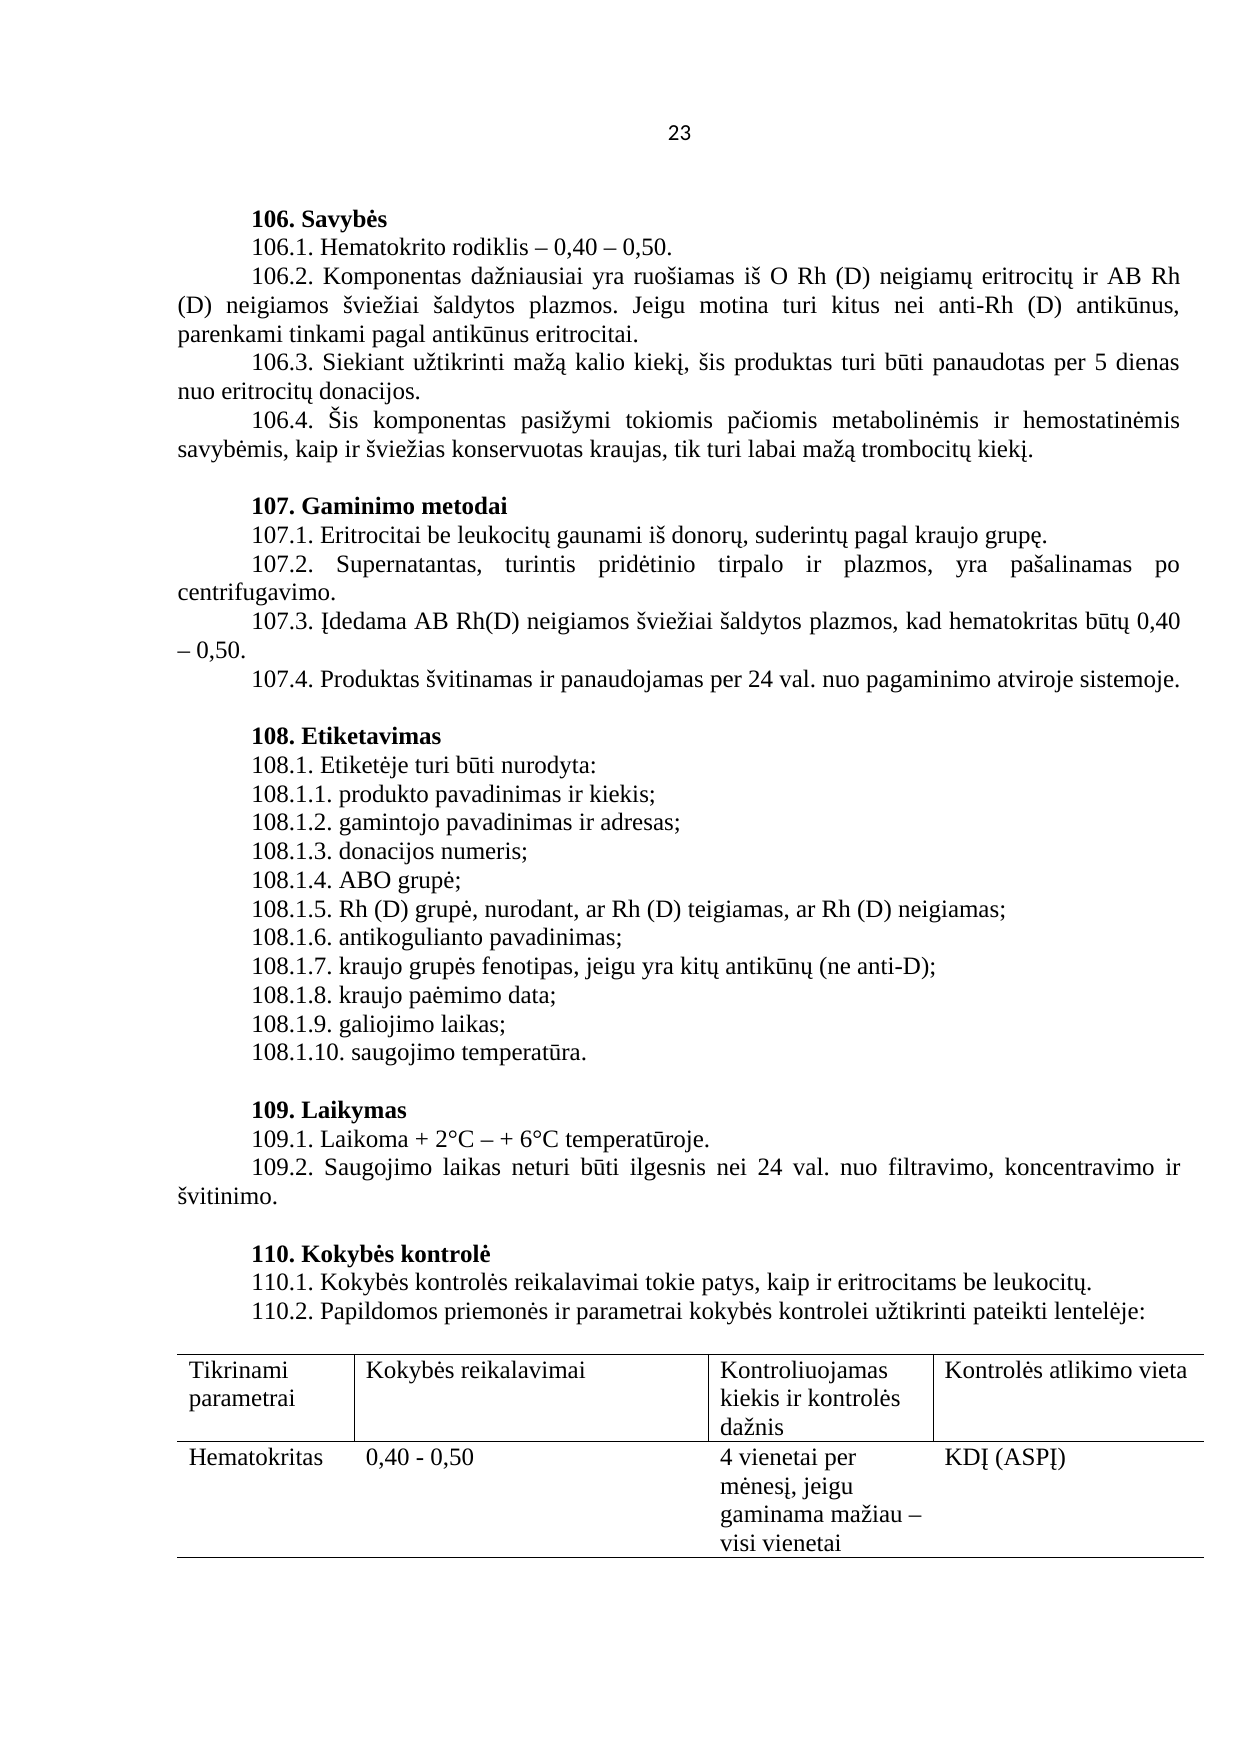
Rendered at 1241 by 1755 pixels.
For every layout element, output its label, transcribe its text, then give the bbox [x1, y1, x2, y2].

text 109.2. Saugojimo laikas neturi būti ilgesnis nei 24 val. nuo filtravimo, koncentravimo ir švitinimo. [177, 1152, 1181, 1210]
text 108.1.5. Rh (D) grupė, nurodant, ar Rh (D) teigiamas, ar Rh (D) neigiamas; [177, 894, 1181, 922]
text 108.1. Etiketėje turi būti nurodyta: [177, 750, 1181, 779]
text 108.1.1. produkto pavadinimas ir kiekis; [177, 779, 1181, 807]
text 106.1. Hematokrito rodiklis – 0,40 – 0,50. [177, 232, 1181, 261]
text 109.1. Laikoma + 2°C – + 6°C temperatūroje. [177, 1124, 1181, 1152]
text 107.2. Supernatantas, turintis pridėtinio tirpalo ir plazmos, yra pašalinamas po centrifugavimo. [177, 549, 1181, 606]
text 106.2. Komponentas dažniausiai yra ruošiamas iš O Rh (D) neigiamų eritrocitų ir AB Rh (D) neigiamos šviežiai šaldytos plazmos. Jeigu motina turi kitus nei anti-Rh (D) antikūnus, parenkami tinkami pagal antikūnus eritrocitai. [177, 261, 1181, 347]
text 108.1.10. saugojimo temperatūra. [177, 1037, 1181, 1066]
table_cell KDĮ (ASPĮ) [933, 1442, 1204, 1557]
text 108. Etiketavimas [177, 721, 1181, 750]
text 110.2. Papildomos priemonės ir parametrai kokybės kontrolei užtikrinti pateikti lentelėje: [177, 1296, 1181, 1325]
text 108.1.8. kraujo paėmimo data; [177, 980, 1181, 1009]
text 108.1.6. antikogulianto pavadinimas; [177, 922, 1181, 951]
text 107. Gaminimo metodai [177, 491, 1181, 520]
text 107.1. Eritrocitai be leukocitų gaunami iš donorų, suderintų pagal kraujo grupę. [177, 520, 1181, 549]
table_header Kontroliuojamas kiekis ir kontrolės dažnis [709, 1355, 933, 1441]
text 106.3. Siekiant užtikrinti mažą kalio kiekį, šis produktas turi būti panaudotas per 5 dienas nuo eritrocitų donacijos. [177, 347, 1181, 405]
table_header Kokybės reikalavimai [355, 1355, 708, 1441]
text 110.1. Kokybės kontrolės reikalavimai tokie patys, kaip ir eritrocitams be leukocitų. [177, 1267, 1181, 1296]
text 108.1.9. galiojimo laikas; [177, 1009, 1181, 1037]
table_cell 4 vienetai per mėnesį, jeigu gaminama mažiau – visi vienetai [709, 1442, 933, 1557]
text 108.1.2. gamintojo pavadinimas ir adresas; [177, 807, 1181, 836]
text 108.1.4. ABO grupė; [177, 865, 1181, 894]
text 108.1.3. donacijos numeris; [177, 836, 1181, 865]
table_header Kontrolės atlikimo vieta [934, 1355, 1204, 1441]
text 109. Laikymas [177, 1095, 1181, 1124]
table_header Tikrinami parametrai [177, 1355, 354, 1441]
text 106.4. Šis komponentas pasižymi tokiomis pačiomis metabolinėmis ir hemostatinėmis savybėmis, kaip ir šviežias konservuotas kraujas, tik turi labai mažą trombocitų kiekį. [177, 405, 1181, 462]
text 107.3. Įdedama AB Rh(D) neigiamos šviežiai šaldytos plazmos, kad hematokritas būtų 0,40 – 0,50. [177, 606, 1181, 664]
text 107.4. Produktas švitinamas ir panaudojamas per 24 val. nuo pagaminimo atviroje sistemoje. [177, 664, 1181, 692]
text 108.1.7. kraujo grupės fenotipas, jeigu yra kitų antikūnų (ne anti-D); [177, 951, 1181, 980]
table_cell Hematokritas [177, 1442, 354, 1557]
table_cell 0,40 - 0,50 [354, 1442, 709, 1557]
text 110. Kokybės kontrolė [177, 1239, 1181, 1267]
text 106. Savybės [177, 204, 1181, 232]
